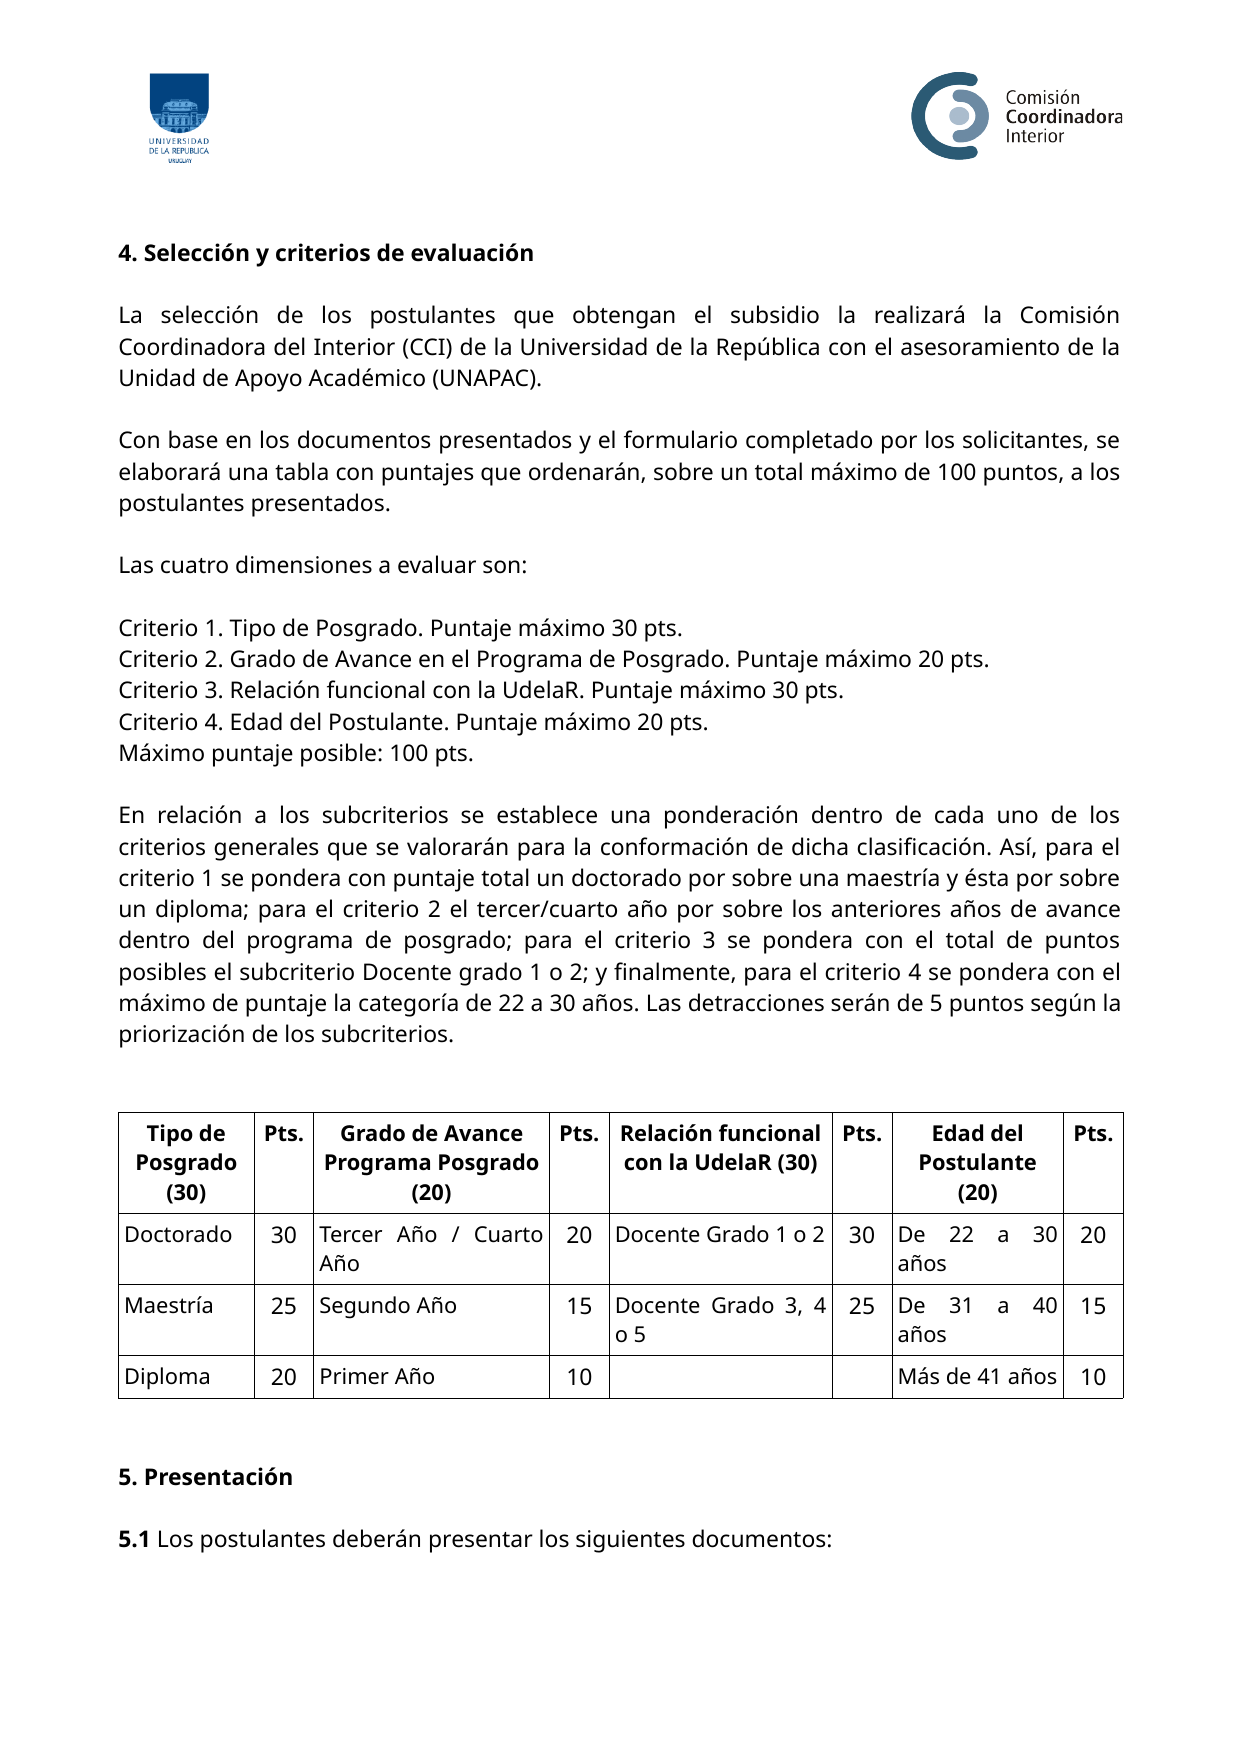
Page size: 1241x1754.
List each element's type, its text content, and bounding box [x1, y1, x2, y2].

text En relación a los subcriterios se establece una ponderación dentro de cada uno de los criterios generales que se valorarán para la conformación de dicha clasificación. Así, para el criterio 1 se pondera con puntaje total un doctorado por sobre una maestría y ésta por sobre un diploma; para el criterio 2 el tercer/cuarto año por sobre los anteriores años de avance dentro del programa de posgrado; para el criterio 3 se pondera con el total de puntos posibles el subcriterio Docente grado 1 o 2; y finalmente, para el criterio 4 se pondera con el máximo de puntaje la categoría de 22 a 30 años. Las detracciones serán de 5 puntos según la priorización de los subcriterios. [118, 799, 1122, 1049]
table_header Tipo de Posgrado (30) [119, 1113, 254, 1213]
table_cell 30 [833, 1214, 892, 1284]
table_cell 10 [550, 1356, 609, 1398]
table_cell Diploma [119, 1356, 254, 1398]
table_cell 15 [1064, 1285, 1123, 1355]
text 4. Selección y criterios de evaluación [118, 237, 1122, 268]
table_cell Docente Grado 3, 4 o 5 [610, 1285, 832, 1355]
table_cell Primer Año [314, 1356, 549, 1398]
table_header Pts. [833, 1113, 892, 1213]
text Criterio 3. Relación funcional con la UdelaR. Puntaje máximo 30 pts. [118, 674, 1122, 706]
table_cell Docente Grado 1 o 2 [610, 1214, 832, 1284]
text 5. Presentación [118, 1460, 1122, 1492]
text 5.1 Los postulantes deberán presentar los siguientes documentos: [118, 1523, 1122, 1554]
table_cell 30 [255, 1214, 313, 1284]
table_cell [833, 1356, 892, 1398]
table_cell Maestría [119, 1285, 254, 1355]
table_cell [610, 1356, 832, 1398]
table_cell 20 [550, 1214, 609, 1284]
table_header Relación funcional con la UdelaR (30) [610, 1113, 832, 1213]
table_cell Segundo Año [314, 1285, 549, 1355]
table_cell Más de 41 años [893, 1356, 1063, 1398]
table_cell 20 [255, 1356, 313, 1398]
table_header Grado de Avance Programa Posgrado (20) [314, 1113, 549, 1213]
text Máximo puntaje posible: 100 pts. [118, 737, 1122, 768]
table_cell 20 [1064, 1214, 1123, 1284]
table_cell De 22 a 30 años [893, 1214, 1063, 1284]
table_header Edad del Postulante (20) [893, 1113, 1063, 1213]
table_cell 25 [255, 1285, 313, 1355]
table_cell Tercer Año / Cuarto Año [314, 1214, 549, 1284]
text Las cuatro dimensiones a evaluar son: [118, 549, 1122, 581]
table_header Pts. [1064, 1113, 1123, 1213]
table_cell 15 [550, 1285, 609, 1355]
text Criterio 1. Tipo de Posgrado. Puntaje máximo 30 pts. [118, 612, 1122, 643]
table_header Pts. [255, 1113, 313, 1213]
text Criterio 2. Grado de Avance en el Programa de Posgrado. Puntaje máximo 20 pts. [118, 643, 1122, 674]
text Con base en los documentos presentados y el formulario completado por los solicitantes, se elaborará una tabla con puntajes que ordenarán, sobre un total máximo de 100 puntos, a los postulantes presentados. [118, 424, 1122, 518]
table_cell 10 [1064, 1356, 1123, 1398]
text La selección de los postulantes que obtengan el subsidio la realizará la Comisión Coordinadora del Interior (CCI) de la Universidad de la República con el asesoramiento de la Unidad de Apoyo Académico (UNAPAC). [118, 299, 1122, 393]
table_header Pts. [550, 1113, 609, 1213]
table_cell De 31 a 40 años [893, 1285, 1063, 1355]
table_cell 25 [833, 1285, 892, 1355]
table_cell Doctorado [119, 1214, 254, 1284]
text Criterio 4. Edad del Postulante. Puntaje máximo 20 pts. [118, 706, 1122, 737]
